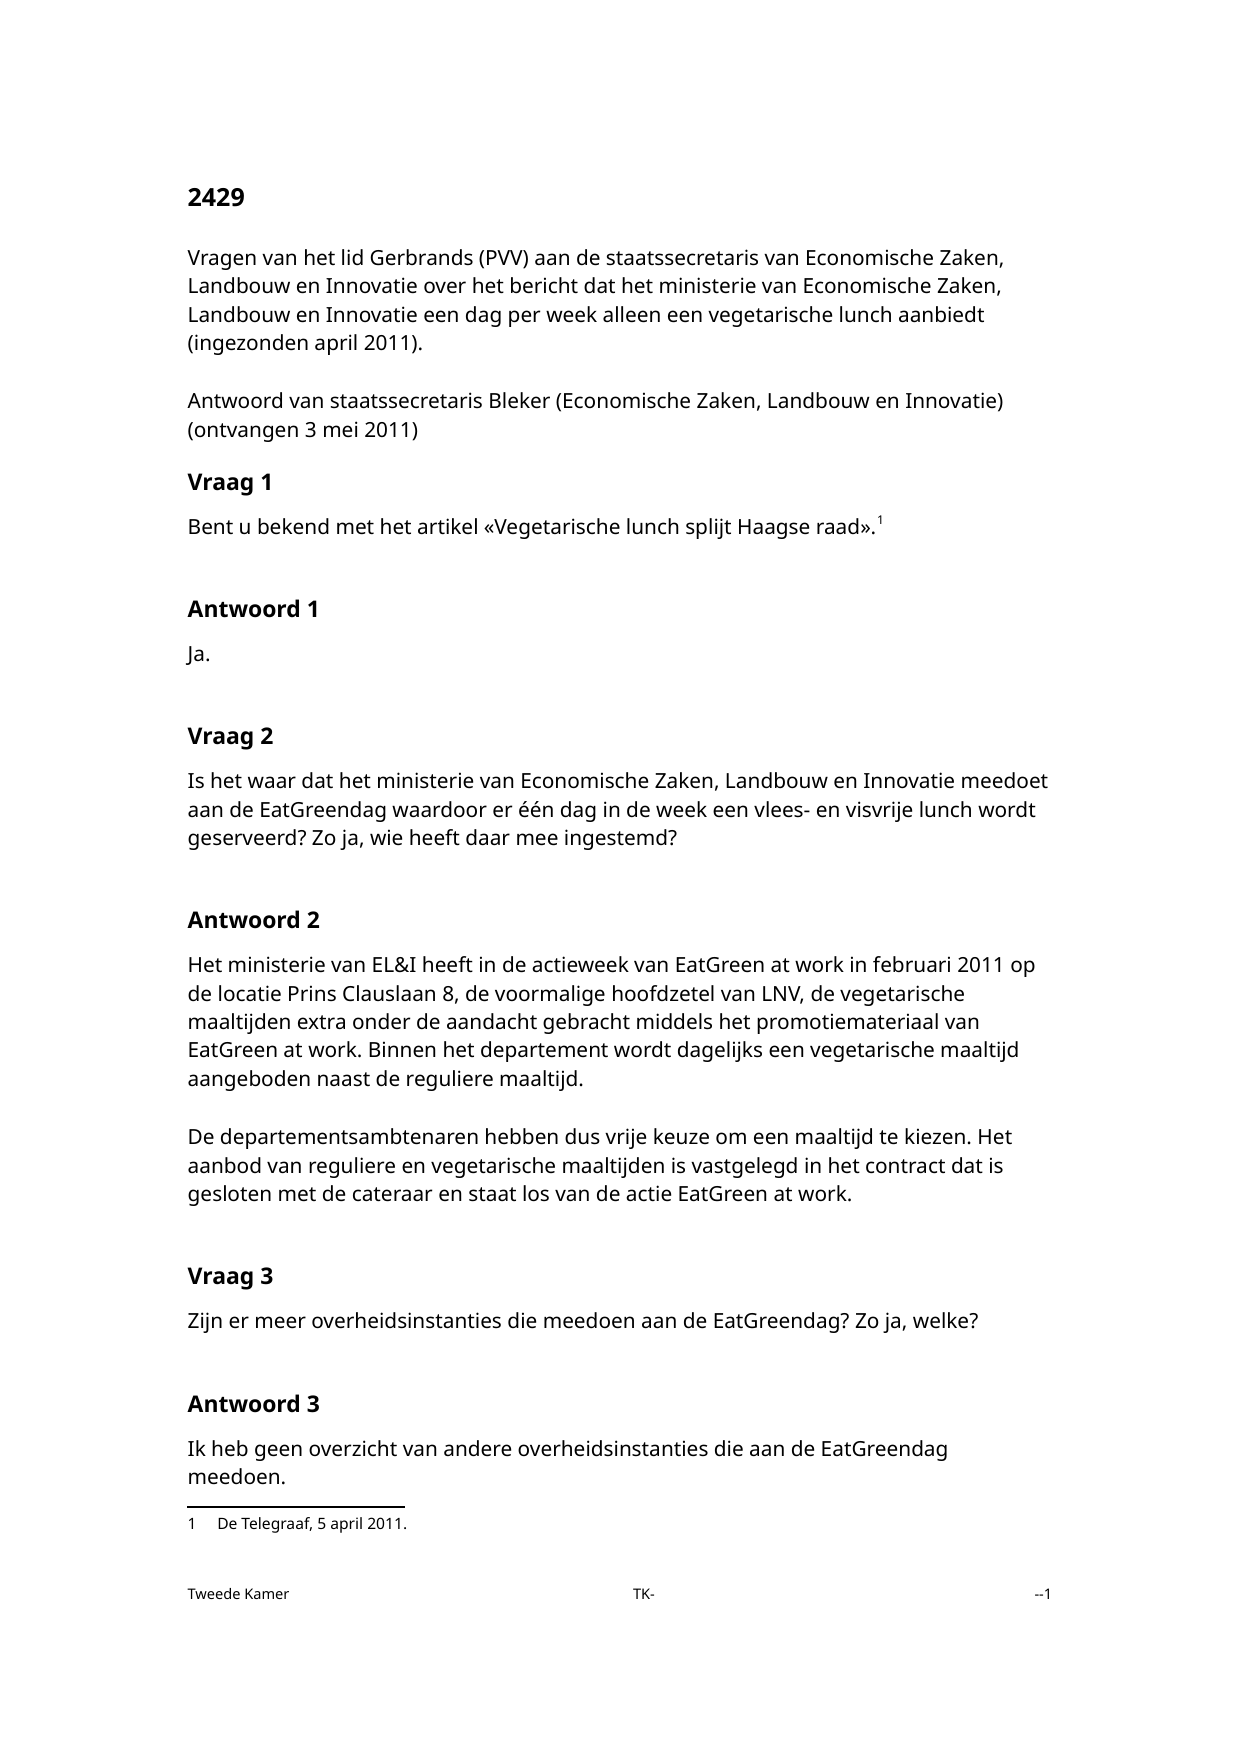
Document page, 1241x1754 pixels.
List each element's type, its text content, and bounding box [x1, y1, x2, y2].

text Bent u bekend met het artikel «Vegetarische lunch splijt Haagse raad». [187, 512, 1053, 540]
subtitle Vraag 3 [187, 1260, 1053, 1292]
text Zijn er meer overheidsinstanties die meedoen aan de EatGreendag? Zo ja, welke? [187, 1307, 1053, 1335]
text De Telegraaf, 5 april 2011. [187, 1506, 1053, 1534]
subtitle Vraag 1 [187, 466, 1053, 497]
subtitle Antwoord 3 [187, 1387, 1053, 1419]
text De departementsambtenaren hebben dus vrije keuze om een maaltijd te kiezen. Het aanbod van reguliere en vegetarische maaltijden is vastgelegd in het contract dat is gesloten met de cateraar en staat los van de actie EatGreen at work. [187, 1122, 1053, 1208]
text Is het waar dat het ministerie van Economische Zaken, Landbouw en Innovatie meedoet aan de EatGreendag waardoor er één dag in de week een vlees- en visvrije lunch wordt geserveerd? Zo ja, wie heeft daar mee ingestemd? [187, 766, 1053, 852]
subtitle Antwoord 1 [187, 593, 1053, 624]
text Vragen van het lid Gerbrands (PVV) aan de staatssecretaris van Economische Zaken, Landbouw en Innovatie over het bericht dat het ministerie van Economische Zaken, Landbouw en Innovatie een dag per week alleen een vegetarische lunch aanbiedt (ingezonden april 2011). [187, 243, 1053, 357]
text Het ministerie van EL&I heeft in de actieweek van EatGreen at work in februari 2011 op de locatie Prins Clauslaan 8, de voormalige hoofdzetel van LNV, de vegetarische maaltijden extra onder de aandacht gebracht middels het promotiemateriaal van EatGreen at work. Binnen het departement wordt dagelijks een vegetarische maaltijd aangeboden naast de reguliere maaltijd. [187, 950, 1053, 1092]
text Antwoord van staatssecretaris Bleker (Economische Zaken, Landbouw en Innovatie) (ontvangen 3 mei 2011) [187, 386, 1053, 443]
subtitle Antwoord 2 [187, 904, 1053, 935]
text Ja. [187, 639, 1053, 667]
text 2429 [187, 179, 1053, 213]
subtitle Vraag 2 [187, 720, 1053, 751]
text Ik heb geen overzicht van andere overheidsinstanties die aan de EatGreendag meedoen. [187, 1434, 1053, 1491]
